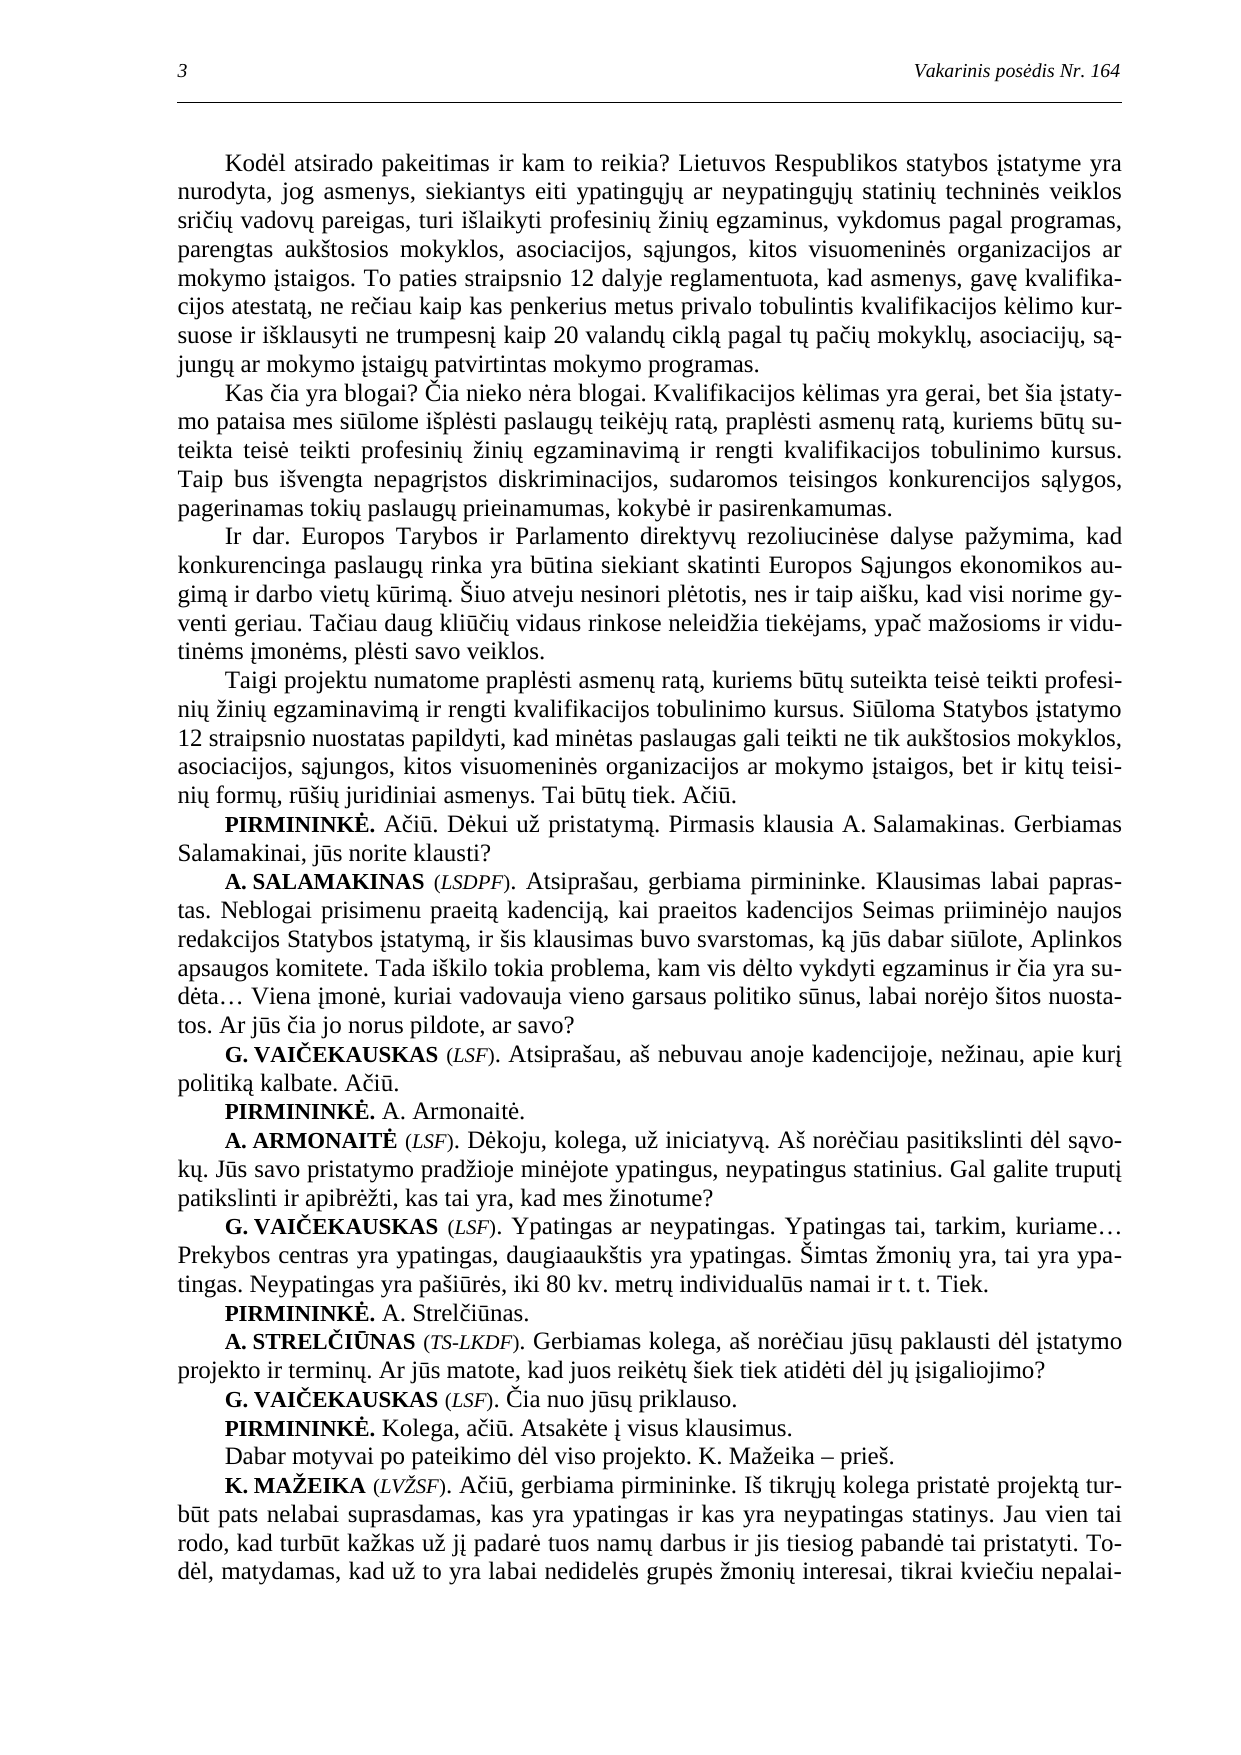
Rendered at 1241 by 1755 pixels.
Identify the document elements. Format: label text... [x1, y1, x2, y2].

text G. VAIČEKAUSKAS (LSF). At­si­pra­šau, aš ne­bu­vau ano­je ka­den­ci­jo­je, ne­ži­nau, apie ku­rį po­li­ti­ką kal­ba­te. Ačiū. [177, 1039, 1122, 1096]
text PIRMININKĖ. A. Strel­čiū­nas. [177, 1298, 1122, 1326]
text A. STRELČIŪNAS (TS-LKDF). Ger­bia­mas ko­le­ga, aš no­rė­čiau jū­sų pa­klaus­ti dėl įsta­ty­mo pro­jek­to ir ter­mi­nų. Ar jūs ma­to­te, kad juos rei­kė­tų šiek tiek ati­dė­ti dėl jų įsi­ga­lio­ji­mo? [177, 1326, 1122, 1384]
text A. ARMONAITĖ (LSF). Dė­ko­ju, ko­le­ga, už ini­cia­ty­vą. Aš no­rė­čiau pa­si­tiks­lin­ti dėl są­vo­kų. Jūs sa­vo pri­sta­ty­mo pra­džio­je mi­nė­jo­te ypa­tin­gus, ne­ypa­tin­gus sta­ti­nius. Gal ga­li­te tru­pu­tį pa­tiks­lin­ti ir api­brėž­ti, kas tai yra, kad mes ži­no­tu­me? [177, 1125, 1122, 1211]
text Tai­gi pro­jek­tu nu­ma­to­me pra­plės­ti as­me­nų ra­tą, ku­riems bū­tų su­teik­ta tei­sė teik­ti pro­fe­si­nių ži­nių eg­za­mi­na­vi­mą ir reng­ti kva­li­fi­ka­ci­jos to­bu­li­ni­mo kur­sus. Siū­lo­ma Sta­ty­bos įsta­ty­mo 12 straips­nio nuo­sta­tas pa­pil­dy­ti, kad mi­nė­tas pa­slau­gas ga­li teik­ti ne tik aukš­to­sios mo­kyk­los, aso­cia­ci­jos, są­jun­gos, ki­tos vi­suo­me­ni­nės or­ga­ni­za­ci­jos ar mo­ky­mo įstai­gos, bet ir ki­tų tei­si­nių for­mų, rū­šių ju­ri­di­niai as­me­nys. Tai bū­tų tiek. Ačiū. [177, 665, 1122, 809]
text PIRMININKĖ. Ačiū. Dė­kui už pri­sta­ty­mą. Pir­ma­sis klau­sia A. Sa­la­ma­ki­nas. Ger­bia­mas Sa­la­ma­ki­nai, jūs no­ri­te klaus­ti? [177, 809, 1122, 866]
text Ko­dėl at­si­ra­do pa­kei­ti­mas ir kam to rei­kia? Lie­tu­vos Res­pub­li­kos sta­ty­bos įsta­ty­me yra nu­ro­dy­ta, jog as­me­nys, sie­kian­tys ei­ti ypa­tin­gų­jų ar ne­ypa­tin­gų­jų sta­ti­nių tech­ni­nės veik­los sri­čių va­do­vų pa­rei­gas, tu­ri iš­lai­ky­ti pro­fe­si­nių ži­nių eg­za­mi­nus, vyk­do­mus pa­gal pro­gra­mas, pa­reng­tas aukš­to­sios mo­kyk­los, aso­cia­ci­jos, są­jun­gos, ki­tos vi­suo­me­ni­nės or­ga­ni­za­ci­jos ar mo­ky­mo įstai­gos. To pa­ties straips­nio 12 da­ly­je reg­la­men­tuo­ta, kad as­me­nys, ga­vę kva­li­fi­ka­ci­jos ates­ta­tą, ne re­čiau kaip kas pen­ke­rius me­tus pri­va­lo to­bu­lin­tis kva­li­fi­ka­ci­jos kė­li­mo kur­suo­se ir iš­klau­sy­ti ne trum­pes­nį kaip 20 va­lan­dų cik­lą pa­gal tų pa­čių mo­kyk­lų, aso­cia­ci­jų, są­jun­gų ar mo­ky­mo įstai­gų pa­tvir­tin­tas mo­ky­mo pro­gra­mas. [177, 148, 1122, 378]
text PIRMININKĖ. A. Ar­mo­nai­tė. [177, 1096, 1122, 1125]
text G. VAIČEKAUSKAS (LSF). Ypa­tin­gas ar ne­ypa­tin­gas. Ypa­tin­gas tai, tar­kim, ku­ria­me… Pre­ky­bos cen­tras yra ypa­tin­gas, dau­gia­aukš­tis yra ypa­tin­gas. Šim­tas žmo­nių yra, tai yra ypa­tin­gas. Ne­ypa­tin­gas yra pa­šiū­rės, iki 80 kv. met­rų in­di­vi­du­a­lūs na­mai ir t. t. Tiek. [177, 1211, 1122, 1298]
text G. VAIČEKAUSKAS (LSF). Čia nuo jū­sų pri­klau­so. [177, 1384, 1122, 1413]
text Kas čia yra blo­gai? Čia nie­ko nė­ra blo­gai. Kva­li­fi­ka­ci­jos kė­li­mas yra ge­rai, bet šia įsta­ty­mo pa­tai­sa mes siū­lo­me iš­plės­ti pa­slau­gų tei­kė­jų ra­tą, pra­plės­ti as­me­nų ra­tą, ku­riems bū­tų su­teik­ta tei­sė teik­ti pro­fe­si­nių ži­nių eg­za­mi­na­vi­mą ir reng­ti kva­li­fi­ka­ci­jos to­bu­li­ni­mo kur­sus. Taip bus iš­veng­ta ne­pa­grįs­tos dis­kri­mi­na­ci­jos, su­da­ro­mos tei­sin­gos kon­ku­ren­ci­jos są­ly­gos, pa­ge­ri­na­mas to­kių pa­slau­gų pri­ei­na­mu­mas, ko­ky­bė ir pa­si­ren­ka­mu­mas. [177, 378, 1122, 521]
text K. MAŽEIKA (LVŽSF). Ačiū, ger­bia­ma pir­mi­nin­ke. Iš tik­rų­jų ko­le­ga pri­sta­tė pro­jek­tą tur­būt pats ne­la­bai su­pras­da­mas, kas yra ypa­tin­gas ir kas yra ne­ypa­tin­gas sta­ti­nys. Jau vien tai ro­do, kad tur­būt kaž­kas už jį pa­da­rė tuos na­mų dar­bus ir jis tie­siog pa­ban­dė tai pri­sta­ty­ti. To­dėl, ma­ty­da­mas, kad už to yra la­bai ne­di­de­lės gru­pės žmo­nių in­te­re­sai, tik­rai kvie­čiu ne­pa­lai­ [177, 1470, 1122, 1585]
text Ir dar. Eu­ro­pos Ta­ry­bos ir Par­la­men­to di­rek­ty­vų re­zo­liu­ci­nė­se da­ly­se pa­žy­mi­ma, kad kon­ku­ren­cin­ga pa­slau­gų rin­ka yra bū­ti­na sie­kiant ska­tin­ti Eu­ro­pos Są­jun­gos eko­no­mi­kos au­gi­mą ir dar­bo vie­tų kū­ri­mą. Šiuo at­ve­ju ne­si­no­ri plė­to­tis, nes ir taip aiš­ku, kad vi­si no­ri­me gy­ven­ti ge­riau. Ta­čiau daug kliū­čių vi­daus rin­ko­se ne­lei­džia tie­kė­jams, ypač ma­žo­sioms ir vi­du­ti­nėms įmo­nėms, plės­ti sa­vo veik­los. [177, 521, 1122, 665]
text A. SALAMAKINAS (LSDPF). At­si­pra­šau, ger­bia­ma pir­mi­nin­ke. Klau­si­mas la­bai pa­pras­tas. Ne­blo­gai pri­si­me­nu pra­ei­tą ka­den­ci­ją, kai pra­ei­tos ka­den­ci­jos Sei­mas pri­imi­nė­jo nau­jos re­dak­ci­jos Sta­ty­bos įsta­ty­mą, ir šis klau­si­mas bu­vo svars­to­mas, ką jūs da­bar siū­lo­te, Ap­lin­kos ap­sau­gos ko­mi­te­te. Ta­da iš­ki­lo to­kia pro­ble­ma, kam vis dėl­to vyk­dy­ti eg­za­mi­nus ir čia yra su­dė­ta… Vie­na įmo­nė, ku­riai va­do­vau­ja vie­no gar­saus po­li­ti­ko sū­nus, la­bai no­rė­jo ši­tos nuo­sta­tos. Ar jūs čia jo no­rus pil­do­te, ar sa­vo? [177, 866, 1122, 1039]
text Da­bar mo­ty­vai po pa­tei­ki­mo dėl vi­so pro­jek­to. K. Ma­žei­ka – prieš. [177, 1441, 1122, 1470]
text PIRMININKĖ. Ko­le­ga, ačiū. At­sa­kė­te į vi­sus klau­si­mus. [177, 1413, 1122, 1441]
